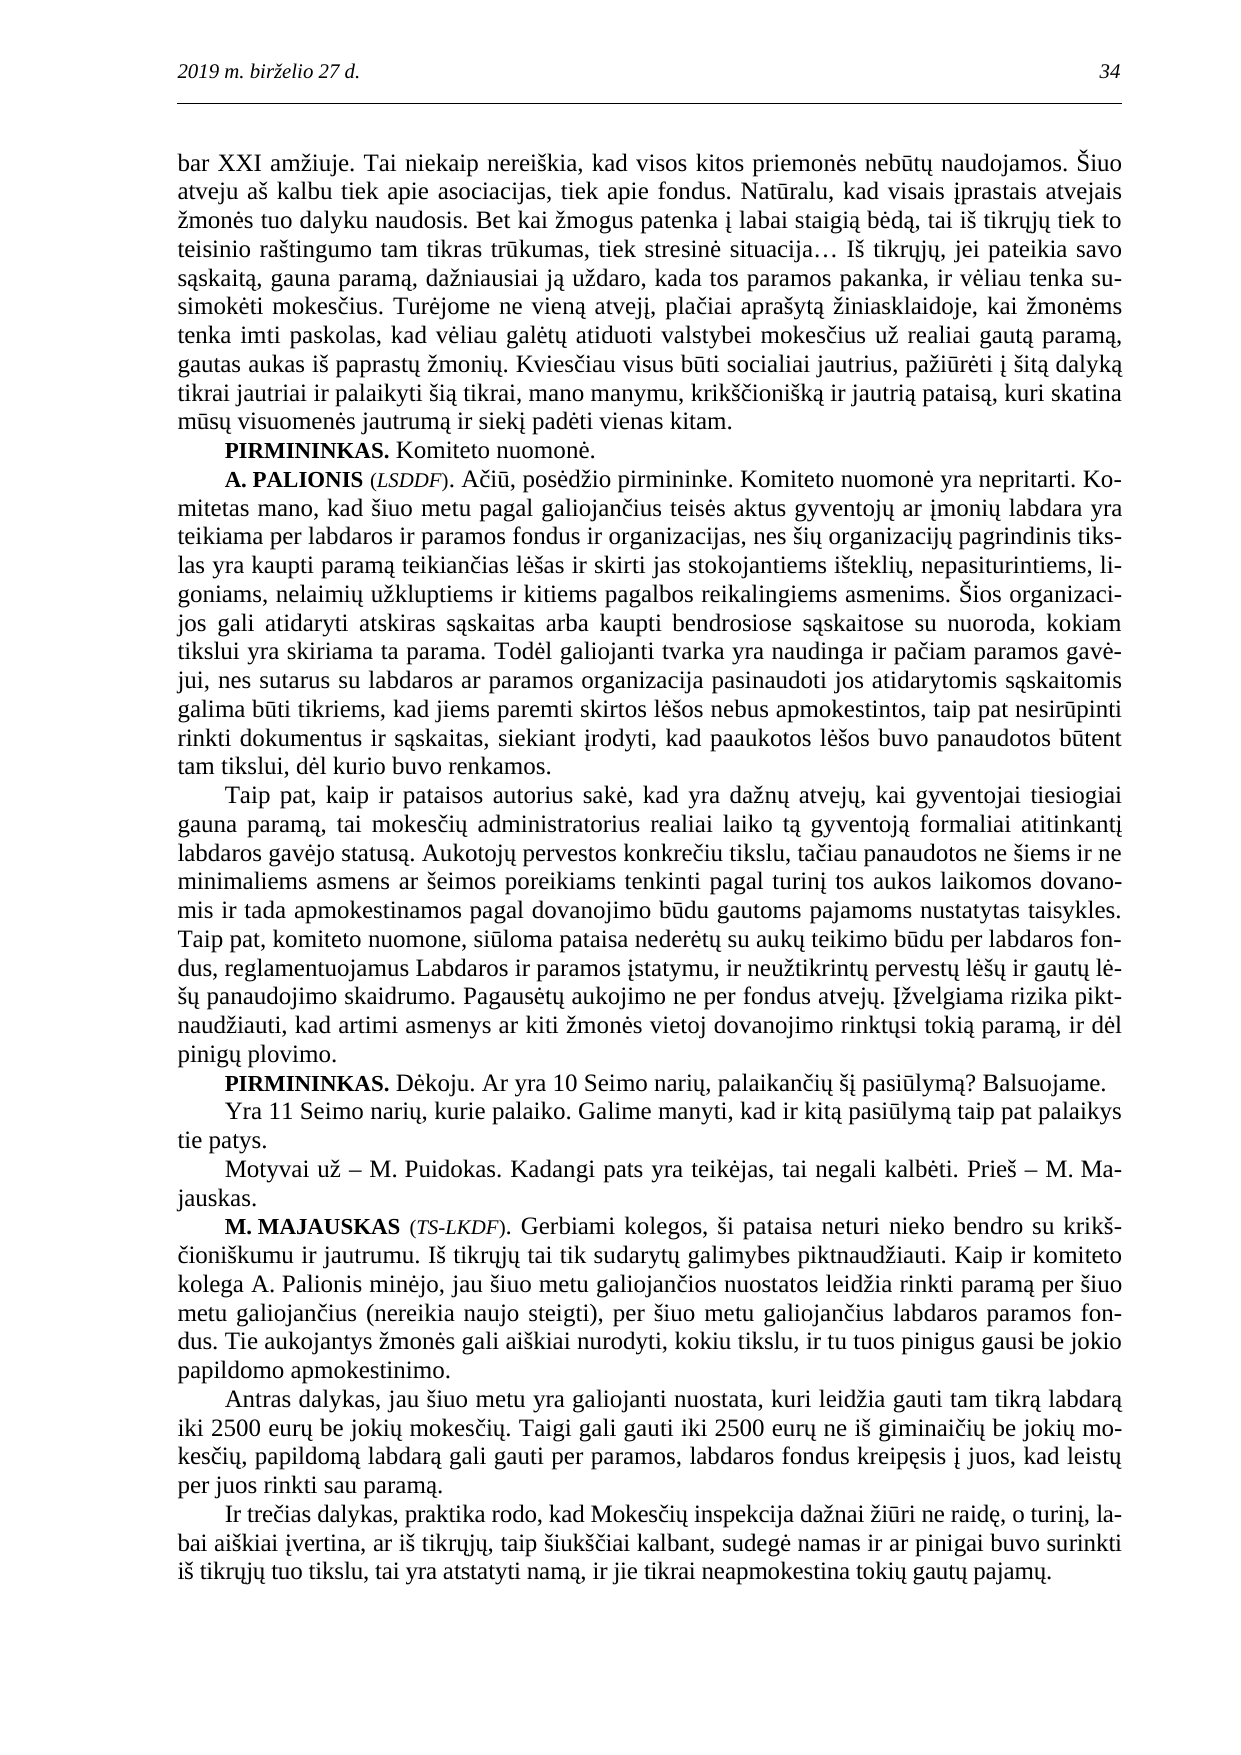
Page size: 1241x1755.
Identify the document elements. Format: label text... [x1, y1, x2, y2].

text Taip pat, kaip ir pa­tai­sos au­to­rius sa­kė, kad yra daž­nų at­ve­jų, kai gy­ven­to­jai tie­sio­giai gau­na pa­ra­mą, tai mo­kes­čių ad­mi­nist­ra­to­rius re­a­liai lai­ko tą gy­ven­to­ją for­ma­liai ati­tin­kan­tį lab­da­ros ga­vė­jo sta­tu­są. Au­ko­to­jų per­ves­tos kon­kre­čiu tiks­lu, ta­čiau pa­nau­do­tos ne šiems ir ne mi­ni­ma­liems as­mens ar šei­mos po­rei­kiams ten­kin­ti pa­gal tu­ri­nį tos au­kos lai­ko­mos do­va­no­mis ir ta­da ap­mo­kes­ti­na­mos pa­gal do­va­no­ji­mo bū­du gau­toms pa­ja­moms nu­sta­ty­tas tai­syk­les. Taip pat, ko­mi­te­to nuo­mo­ne, siū­lo­ma pa­tai­sa ne­de­rė­tų su au­kų tei­ki­mo bū­du per lab­da­ros fon­dus, reg­la­men­tuo­ja­mus Lab­da­ros ir pa­ra­mos įsta­ty­mu, ir ne­už­tik­rin­tų per­ves­tų lė­šų ir gau­tų lė­šų pa­nau­do­ji­mo skaid­ru­mo. Pa­gau­sė­tų au­ko­ji­mo ne per fon­dus at­ve­jų. Įžvel­gia­ma ri­zi­ka pik­t­nau­džiau­ti, kad ar­ti­mi as­me­nys ar ki­ti žmo­nės vie­toj do­va­no­ji­mo rink­tų­si to­kią pa­ra­mą, ir dėl pi­ni­gų plo­vi­mo. [177, 780, 1122, 1068]
text bar XXI am­žiu­je. Tai nie­kaip ne­reiš­kia, kad vi­sos ki­tos prie­mo­nės ne­bū­tų nau­do­ja­mos. Šiuo at­ve­ju aš kal­bu tiek apie aso­cia­ci­jas, tiek apie fon­dus. Na­tū­ra­lu, kad vi­sais įpras­tais at­ve­jais žmo­nės tuo da­ly­ku nau­do­sis. Bet kai žmo­gus pa­ten­ka į la­bai stai­gią bė­dą, tai iš tik­rų­jų tiek to tei­si­nio raš­tin­gu­mo tam tik­ras trū­ku­mas, tiek stre­si­nė si­tu­a­ci­ja… Iš tik­rų­jų, jei pa­tei­kia sa­vo są­skai­tą, gau­na pa­ra­mą, daž­niau­siai ją už­da­ro, ka­da tos pa­ra­mos pa­kan­ka, ir vė­liau ten­ka su­simo­kė­ti mo­kes­čius. Tu­rė­jo­me ne vie­ną at­ve­jį, pla­čiai ap­ra­šy­tą ži­niask­lai­do­je, kai žmo­nėms ten­ka im­ti pa­sko­las, kad vė­liau ga­lė­tų ati­duo­ti vals­ty­bei mo­kes­čius už re­a­liai gau­tą pa­ra­mą, gau­tas au­kas iš pa­pras­tų žmo­nių. Kvies­čiau vi­sus bū­ti so­cia­liai jaut­rius, pa­žiū­rė­ti į ši­tą da­ly­ką tik­rai jaut­riai ir pa­lai­ky­ti šią tik­rai, ma­no ma­ny­mu, krikš­čio­niš­ką ir jaut­rią pa­tai­są, ku­ri ska­ti­na mū­sų vi­suo­me­nės jaut­ru­mą ir sie­kį pa­dė­ti vie­nas ki­tam. [177, 148, 1122, 435]
text Mo­ty­vai už – M. Pui­do­kas. Ka­dan­gi pats yra tei­kė­jas, tai ne­ga­li kal­bė­ti. Prieš – M. Ma­jaus­kas. [177, 1154, 1122, 1211]
text Ant­ras da­ly­kas, jau šiuo me­tu yra ga­lio­jan­ti nuo­sta­ta, ku­ri lei­džia gau­ti tam tik­rą lab­da­rą iki 2500 eu­rų be jo­kių mo­kes­čių. Tai­gi ga­li gau­ti iki 2500 eu­rų ne iš gi­mi­nai­čių be jo­kių mo­kes­čių, pa­pil­do­mą lab­da­rą ga­li gau­ti per pa­ra­mos, lab­da­ros fon­dus krei­pę­sis į juos, kad leis­tų per juos rink­ti sau pa­ra­mą. [177, 1384, 1122, 1499]
text M. MAJAUSKAS (TS-LKDF). Ger­bia­mi ko­le­gos, ši pa­tai­sa ne­tu­ri nie­ko ben­dro su krikš­čio­niš­ku­mu ir jaut­ru­mu. Iš tik­rų­jų tai tik su­da­ry­tų ga­li­my­bes pik­tnau­džiau­ti. Kaip ir ko­mi­te­to ko­le­ga A. Pa­lio­nis mi­nė­jo, jau šiuo me­tu ga­lio­jan­čios nuo­sta­tos lei­džia rink­ti pa­ra­mą per šiuo me­tu ga­lio­jan­čius (ne­rei­kia nau­jo steig­ti), per šiuo me­tu ga­lio­jan­čius lab­da­ros pa­ra­mos fon­dus. Tie au­ko­jan­tys žmo­nės ga­li aiš­kiai nu­ro­dy­ti, ko­kiu tiks­lu, ir tu tuos pi­ni­gus gau­si be jo­kio pa­pil­do­mo ap­mo­kes­ti­ni­mo. [177, 1211, 1122, 1384]
text PIRMININKAS. Dė­ko­ju. Ar yra 10 Sei­mo na­rių, pa­lai­kan­čių šį pa­siū­ly­mą? Bal­suo­ja­me. [177, 1068, 1122, 1096]
text Ir tre­čias da­ly­kas, prak­ti­ka ro­do, kad Mo­kes­čių ins­pek­ci­ja daž­nai žiū­ri ne rai­dę, o tu­ri­nį, la­bai aiš­kiai įver­ti­na, ar iš tik­rų­jų, taip šiukš­čiai kal­bant, su­de­gė na­mas ir ar pi­ni­gai bu­vo su­rin­k­ti iš tik­rų­jų tuo tiks­lu, tai yra at­sta­ty­ti na­mą, ir jie tik­rai ne­ap­mo­kes­ti­na to­kių gau­tų pa­ja­mų. [177, 1499, 1122, 1585]
text PIRMININKAS. Ko­mi­te­to nuo­mo­nė. [177, 435, 1122, 464]
text A. PALIONIS (LSDDF). Ačiū, po­sė­džio pir­mi­nin­ke. Ko­mi­te­to nuo­mo­nė yra ne­pri­tar­ti. Ko­mi­te­tas ma­no, kad šiuo me­tu pa­gal ga­lio­jan­čius tei­sės ak­tus gy­ven­to­jų ar įmo­nių lab­da­ra yra tei­kia­ma per lab­da­ros ir pa­ra­mos fon­dus ir or­ga­ni­za­ci­jas, nes šių or­ga­ni­za­ci­jų pa­grin­di­nis tiks­las yra kaup­ti pa­ra­mą tei­kian­čias lė­šas ir skir­ti jas sto­ko­jan­tiems iš­tek­lių, ne­pa­si­tu­rin­tiems, li­go­niams, ne­lai­mių už­klup­tiems ir ki­tiems pa­gal­bos rei­ka­lin­giems as­me­nims. Šios or­ga­ni­za­ci­jos ga­li ati­da­ry­ti at­ski­ras są­skai­tas ar­ba kaup­ti ben­dro­sio­se są­skai­to­se su nuo­ro­da, ko­kiam tiks­lui yra ski­ria­ma ta pa­ra­ma. To­dėl ga­lio­jan­ti tvar­ka yra nau­din­ga ir pa­čiam pa­ra­mos ga­vė­jui, nes su­ta­rus su lab­da­ros ar pa­ra­mos or­ga­ni­za­ci­ja pa­si­nau­do­ti jos ati­da­ry­to­mis są­skai­to­mis ga­li­ma bū­ti tik­riems, kad jiems pa­rem­ti skir­tos lė­šos ne­bus ap­mo­kes­tin­tos, taip pat ne­si­rū­pin­ti rink­ti do­ku­men­tus ir są­skai­tas, sie­kiant įro­dy­ti, kad pa­au­ko­tos lė­šos bu­vo pa­nau­do­tos bū­tent tam tiks­lui, dėl ku­rio bu­vo ren­ka­mos. [177, 464, 1122, 780]
text Yra 11 Sei­mo na­rių, ku­rie pa­lai­ko. Ga­li­me many­ti, kad ir ki­tą pa­siū­ly­mą taip pat pa­lai­kys tie pa­tys. [177, 1096, 1122, 1154]
